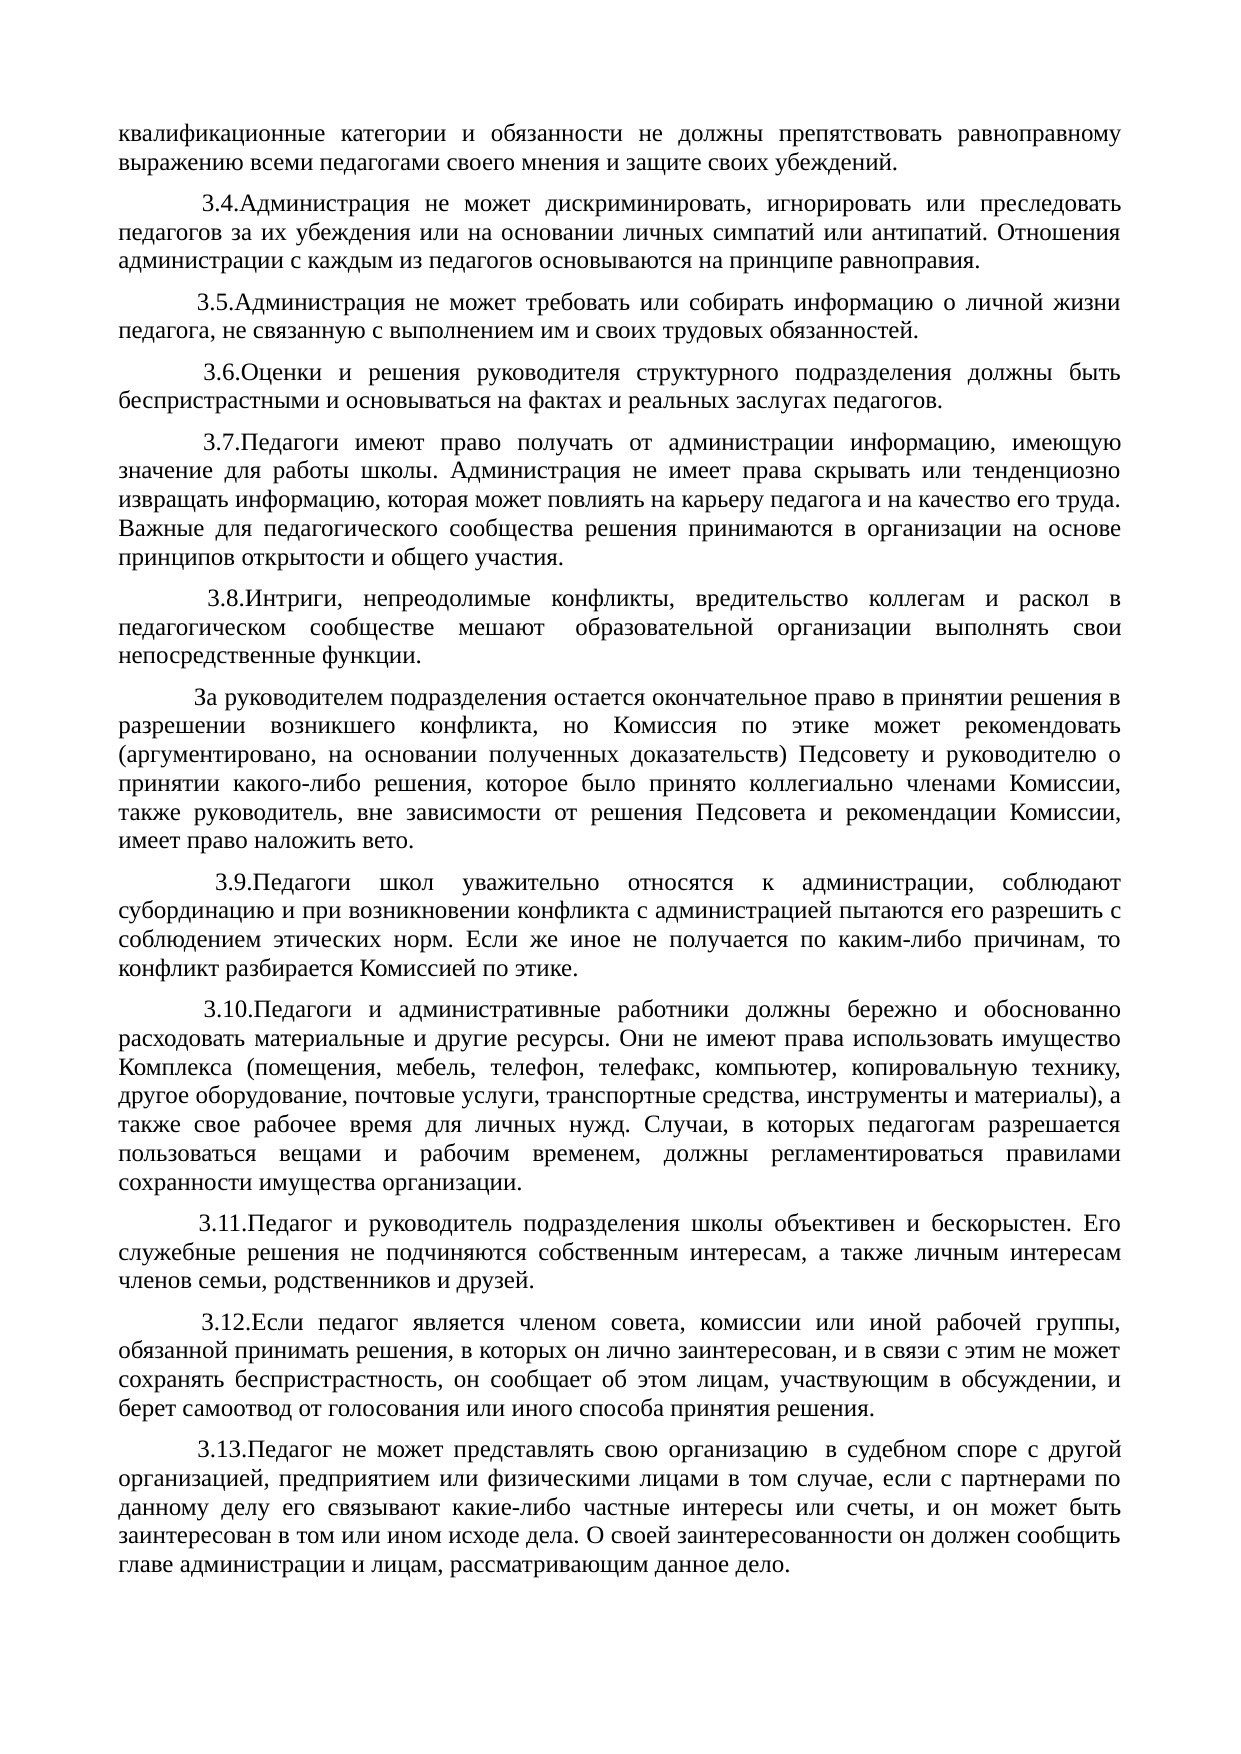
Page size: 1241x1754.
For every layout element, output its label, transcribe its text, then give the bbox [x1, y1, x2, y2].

text 3.5.Администрация не может требовать или собирать информацию о личной жизни педагога, не связанную с выполнением им и своих трудовых обязанностей. [118, 287, 1122, 344]
text 3.8.Интриги, непреодолимые конфликты, вредительство коллегам и раскол в педагогическом сообществе мешают образовательной организации выполнять свои непосредственные функции. [118, 583, 1122, 669]
text 3.9.Педагоги школ уважительно относятся к администрации, соблюдают субординацию и при возникновении конфликта с администрацией пытаются его разрешить с соблюдением этических норм. Если же иное не получается по каким-либо причинам, то конфликт разбирается Комиссией по этике. [118, 867, 1122, 982]
text квалификационные категории и обязанности не должны препятствовать равноправному выражению всеми педагогами своего мнения и защите своих убеждений. [118, 118, 1122, 176]
text 3.7.Педагоги имеют право получать от администрации информацию, имеющую значение для работы школы. Администрация не имеет права скрывать или тенденциозно извращать информацию, которая может повлиять на карьеру педагога и на качество его труда. Важные для педагогического сообщества решения принимаются в организации на основе принципов открытости и общего участия. [118, 427, 1122, 571]
text За руководителем подразделения остается окончательное право в принятии решения в разрешении возникшего конфликта, но Комиссия по этике может рекомендовать (аргументировано, на основании полученных доказательств) Педсовету и руководителю о принятии какого-либо решения, которое было принято коллегиально членами Комиссии, также руководитель, вне зависимости от решения Педсовета и рекомендации Комиссии, имеет право наложить вето. [118, 682, 1122, 854]
text 3.12.Если педагог является членом совета, комиссии или иной рабочей группы, обязанной принимать решения, в которых он лично заинтересован, и в связи с этим не может сохранять беспристрастность, он сообщает об этом лицам, участвующим в обсуждении, и берет самоотвод от голосования или иного способа принятия решения. [118, 1307, 1122, 1422]
text 3.11.Педагог и руководитель подразделения школы объективен и бескорыстен. Его служебные решения не подчиняются собственным интересам, а также личным интересам членов семьи, родственников и друзей. [118, 1208, 1122, 1294]
text 3.4.Администрация не может дискриминировать, игнорировать или преследовать педагогов за их убеждения или на основании личных симпатий или антипатий. Отношения администрации с каждым из педагогов основываются на принципе равноправия. [118, 188, 1122, 274]
text 3.6.Оценки и решения руководителя структурного подразделения должны быть беспристрастными и основываться на фактах и реальных заслугах педагогов. [118, 357, 1122, 414]
text 3.10.Педагоги и административные работники должны бережно и обоснованно расходовать материальные и другие ресурсы. Они не имеют права использовать имущество Комплекса (помещения, мебель, телефон, телефакс, компьютер, копировальную технику, другое оборудование, почтовые услуги, транспортные средства, инструменты и материалы), а также свое рабочее время для личных нужд. Случаи, в которых педагогам разрешается пользоваться вещами и рабочим временем, должны регламентироваться правилами сохранности имущества организации. [118, 994, 1122, 1196]
text 3.13.Педагог не может представлять свою организацию в судебном споре с другой организацией, предприятием или физическими лицами в том случае, если с партнерами по данному делу его связывают какие-либо частные интересы или счеты, и он может быть заинтересован в том или ином исходе дела. О своей заинтересованности он должен сообщить главе администрации и лицам, рассматривающим данное дело. [118, 1434, 1122, 1578]
